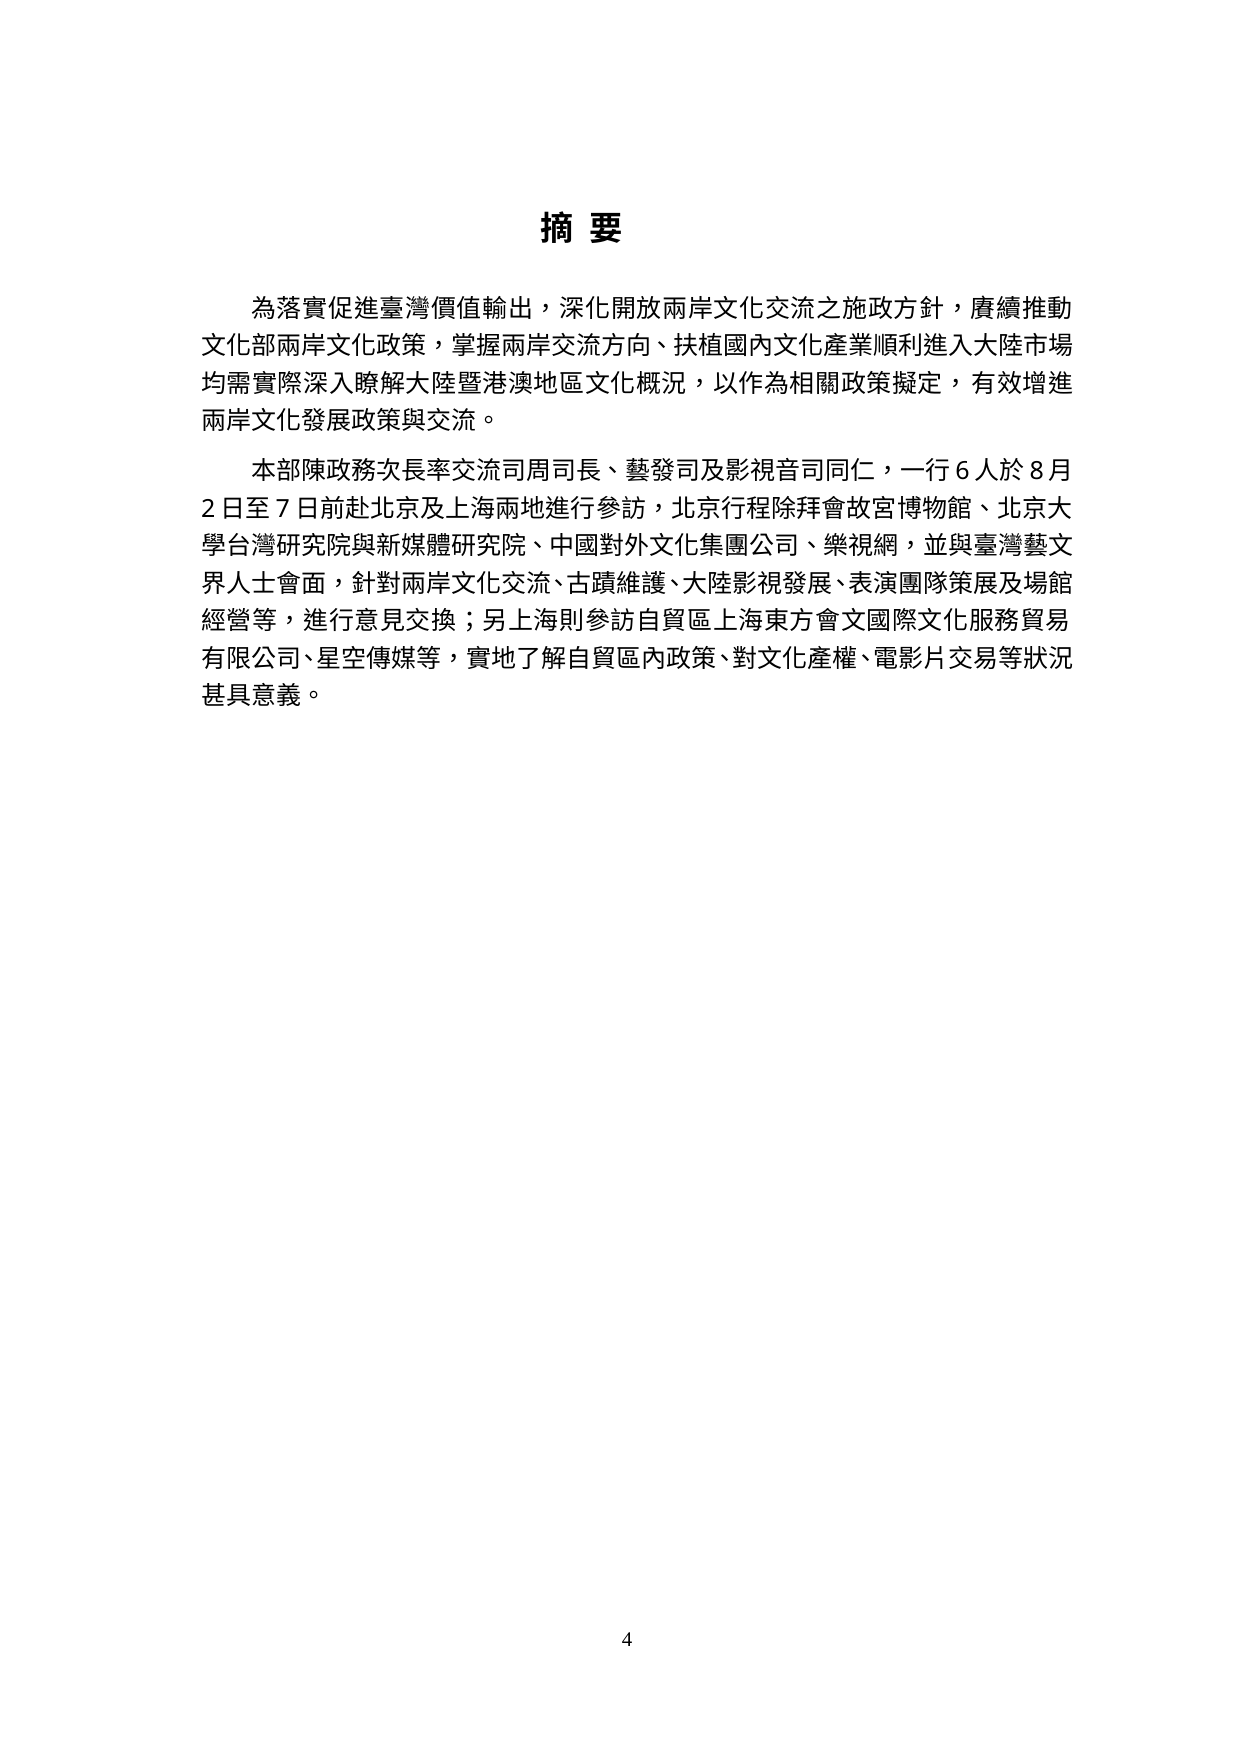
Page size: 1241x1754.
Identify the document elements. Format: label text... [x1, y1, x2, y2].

text 為落實促進臺灣價值輸出，深化開放兩岸文化交流之施政方針，賡續推動文化部兩岸文化政策，掌握兩岸交流方向、扶植國內文化產業順利進入大陸市場，均需實際深入瞭解大陸暨港澳地區文化概況，以作為相關政策擬定，有效增進兩岸文化發展政策與交流。 [201, 288, 1073, 438]
text 摘 要 [201, 202, 1053, 250]
text 本部陳政務次長率交流司周司長、藝發司及影視音司同仁，一行6人於8月2日至7日前赴北京及上海兩地進行參訪，北京行程除拜會故宮博物館、北京大學台灣研究院與新媒體研究院、中國對外文化集團公司、樂視網，並與臺灣藝文界人士會面，針對兩岸文化交流、古蹟維護、大陸影視發展、表演團隊策展及場館經營等，進行意見交換；另上海則參訪自貿區上海東方會文國際文化服務貿易有限公司、星空傳媒等，實地了解自貿區內政策、對文化產權、電影片交易等狀況，甚具意義。 [201, 450, 1073, 713]
